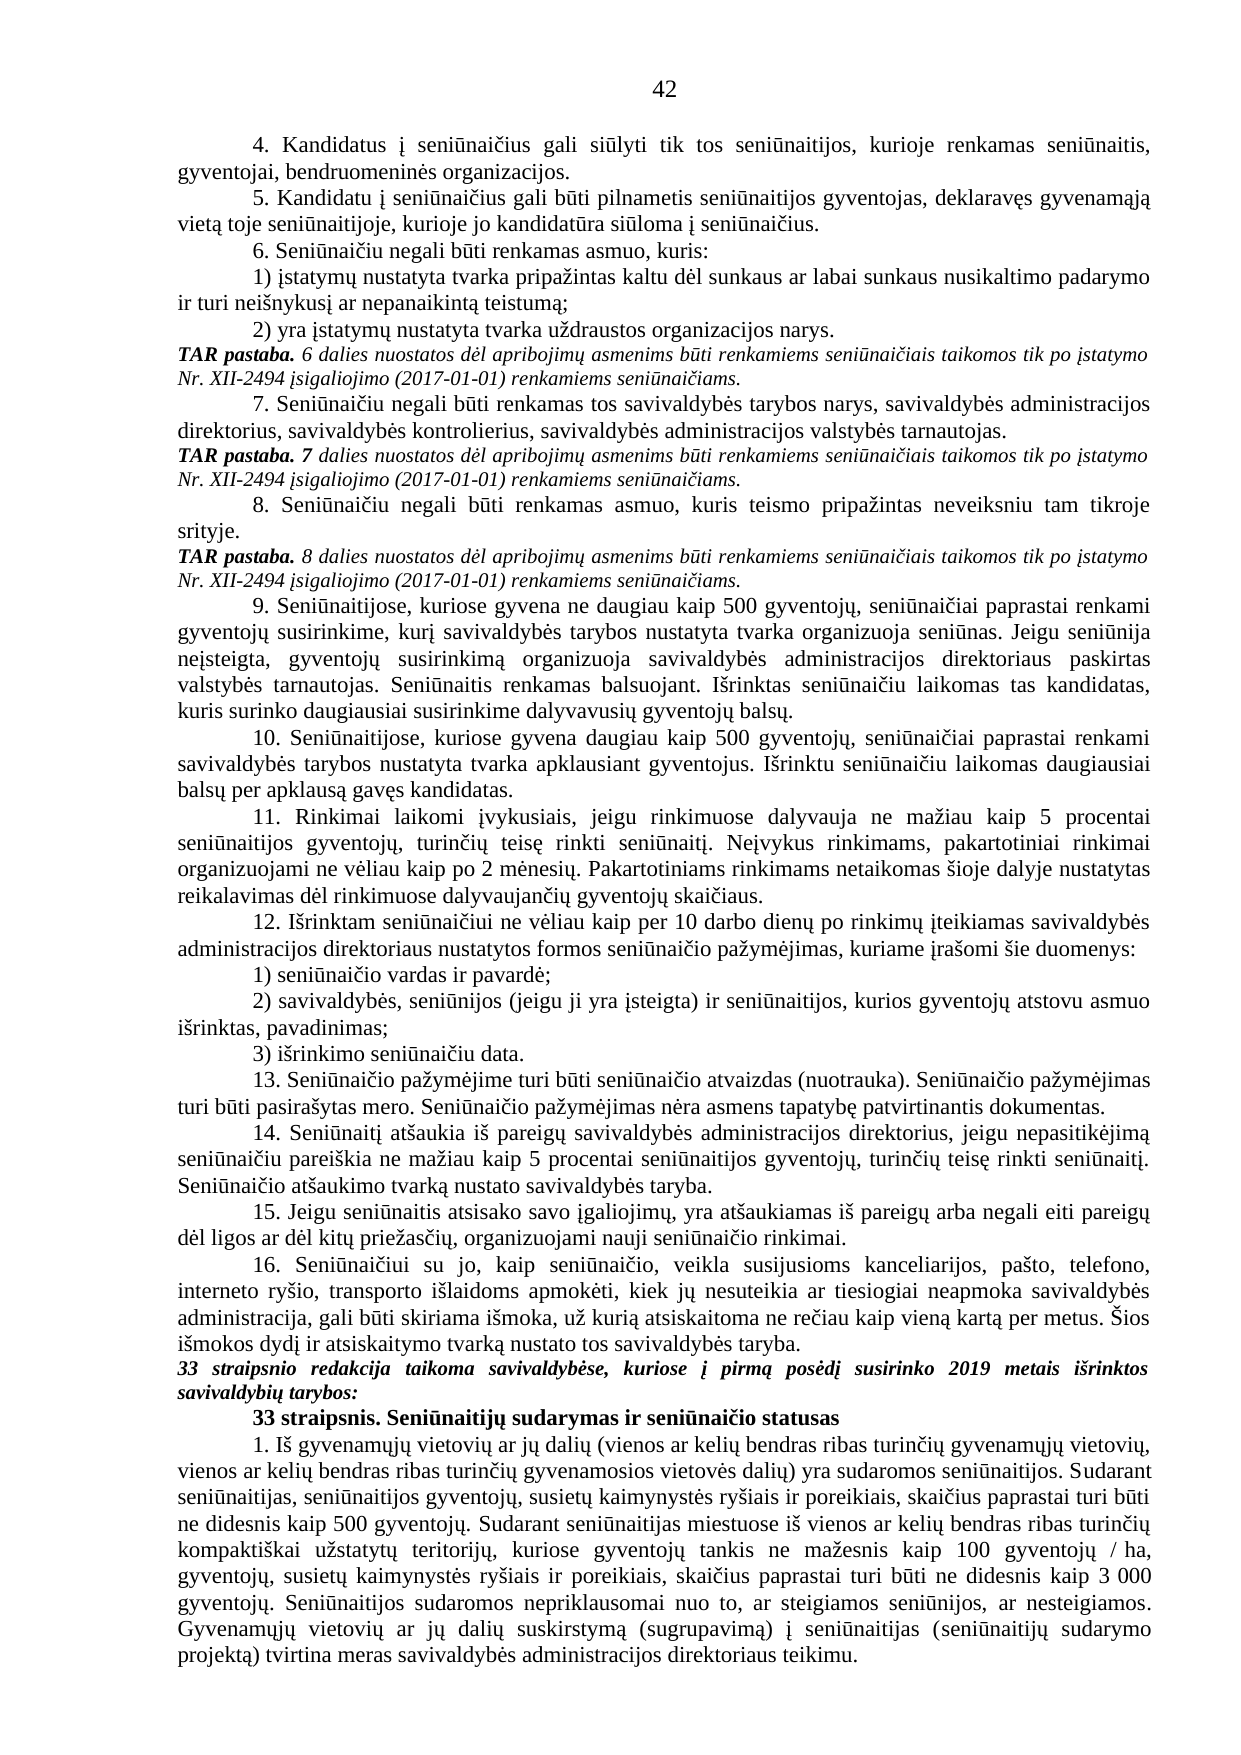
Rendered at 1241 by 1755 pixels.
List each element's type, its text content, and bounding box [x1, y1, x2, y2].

text 33 straipsnio redakcija taikoma savivaldybėse, kuriose į pirmą posėdį susirinko 2019 metais išrinktos savivaldybių tarybos: [177, 1356, 1152, 1404]
text 2) savivaldybės, seniūnijos (jeigu ji yra įsteigta) ir seniūnaitijos, kurios gyventojų atstovu asmuo išrinktas, pavadinimas; [177, 987, 1152, 1040]
text TAR pastaba. 6 dalies nuostatos dėl apribojimų asmenims būti renkamiems seniūnaičiais taikomos tik po įstatymo Nr. XII-2494 įsigaliojimo (2017-01-01) renkamiems seniūnaičiams. [177, 342, 1152, 390]
text TAR pastaba. 7 dalies nuostatos dėl apribojimų asmenims būti renkamiems seniūnaičiais taikomos tik po įstatymo Nr. XII-2494 įsigaliojimo (2017-01-01) renkamiems seniūnaičiams. [177, 443, 1152, 491]
text 12. Išrinktam seniūnaičiui ne vėliau kaip per 10 darbo dienų po rinkimų įteikiamas savivaldybės administracijos direktoriaus nustatytos formos seniūnaičio pažymėjimas, kuriame įrašomi šie duomenys: [177, 908, 1152, 961]
text 10. Seniūnaitijose, kuriose gyvena daugiau kaip 500 gyventojų, seniūnaičiai paprastai renkami savivaldybės tarybos nustatyta tvarka apklausiant gyventojus. Išrinktu seniūnaičiu laikomas daugiausiai balsų per apklausą gavęs kandidatas. [177, 724, 1152, 803]
text 13. Seniūnaičio pažymėjime turi būti seniūnaičio atvaizdas (nuotrauka). Seniūnaičio pažymėjimas turi būti pasirašytas mero. Seniūnaičio pažymėjimas nėra asmens tapatybę patvirtinantis dokumentas. [177, 1066, 1152, 1119]
text 1) įstatymų nustatyta tvarka pripažintas kaltu dėl sunkaus ar labai sunkaus nusikaltimo padarymo ir turi neišnykusį ar nepanaikintą teistumą; [177, 263, 1152, 316]
text 9. Seniūnaitijose, kuriose gyvena ne daugiau kaip 500 gyventojų, seniūnaičiai paprastai renkami gyventojų susirinkime, kurį savivaldybės tarybos nustatyta tvarka organizuoja seniūnas. Jeigu seniūnija neįsteigta, gyventojų susirinkimą organizuoja savivaldybės administracijos direktoriaus paskirtas valstybės tarnautojas. Seniūnaitis renkamas balsuojant. Išrinktas seniūnaičiu laikomas tas kandidatas, kuris surinko daugiausiai susirinkime dalyvavusių gyventojų balsų. [177, 592, 1152, 724]
text 33 straipsnis. Seniūnaitijų sudarymas ir seniūnaičio statusas [177, 1404, 1152, 1431]
text 6. Seniūnaičiu negali būti renkamas asmuo, kuris: [177, 237, 1152, 263]
text 3) išrinkimo seniūnaičiu data. [177, 1040, 1152, 1066]
text 2) yra įstatymų nustatyta tvarka uždraustos organizacijos narys. [177, 316, 1152, 342]
text 14. Seniūnaitį atšaukia iš pareigų savivaldybės administracijos direktorius, jeigu nepasitikėjimą seniūnaičiu pareiškia ne mažiau kaip 5 procentai seniūnaitijos gyventojų, turinčių teisę rinkti seniūnaitį. Seniūnaičio atšaukimo tvarką nustato savivaldybės taryba. [177, 1119, 1152, 1198]
text 1. Iš gyvenamųjų vietovių ar jų dalių (vienos ar kelių bendras ribas turinčių gyvenamųjų vietovių, vienos ar kelių bendras ribas turinčių gyvenamosios vietovės dalių) yra sudaromos seniūnaitijos. Sudarant seniūnaitijas, seniūnaitijos gyventojų, susietų kaimynystės ryšiais ir poreikiais, skaičius paprastai turi būti ne didesnis kaip 500 gyventojų. Sudarant seniūnaitijas miestuose iš vienos ar kelių bendras ribas turinčių kompaktiškai užstatytų teritorijų, kuriose gyventojų tankis ne mažesnis kaip 100 gyventojų / ha, gyventojų, susietų kaimynystės ryšiais ir poreikiais, skaičius paprastai turi būti ne didesnis kaip 3 000 gyventojų. Seniūnaitijos sudaromos nepriklausomai nuo to, ar steigiamos seniūnijos, ar nesteigiamos. Gyvenamųjų vietovių ar jų dalių suskirstymą (sugrupavimą) į seniūnaitijas (seniūnaitijų sudarymo projektą) tvirtina meras savivaldybės administracijos direktoriaus teikimu. [177, 1431, 1152, 1668]
text TAR pastaba. 8 dalies nuostatos dėl apribojimų asmenims būti renkamiems seniūnaičiais taikomos tik po įstatymo Nr. XII-2494 įsigaliojimo (2017-01-01) renkamiems seniūnaičiams. [177, 544, 1152, 592]
text 16. Seniūnaičiui su jo, kaip seniūnaičio, veikla susijusioms kanceliarijos, pašto, telefono, interneto ryšio, transporto išlaidoms apmokėti, kiek jų nesuteikia ar tiesiogiai neapmoka savivaldybės administracija, gali būti skiriama išmoka, už kurią atsiskaitoma ne rečiau kaip vieną kartą per metus. Šios išmokos dydį ir atsiskaitymo tvarką nustato tos savivaldybės taryba. [177, 1251, 1152, 1356]
text 1) seniūnaičio vardas ir pavardė; [177, 961, 1152, 987]
text 15. Jeigu seniūnaitis atsisako savo įgaliojimų, yra atšaukiamas iš pareigų arba negali eiti pareigų dėl ligos ar dėl kitų priežasčių, organizuojami nauji seniūnaičio rinkimai. [177, 1198, 1152, 1251]
text 8. Seniūnaičiu negali būti renkamas asmuo, kuris teismo pripažintas neveiksniu tam tikroje srityje. [177, 491, 1152, 544]
text 7. Seniūnaičiu negali būti renkamas tos savivaldybės tarybos narys, savivaldybės administracijos direktorius, savivaldybės kontrolierius, savivaldybės administracijos valstybės tarnautojas. [177, 390, 1152, 443]
text 5. Kandidatu į seniūnaičius gali būti pilnametis seniūnaitijos gyventojas, deklaravęs gyvenamąją vietą toje seniūnaitijoje, kurioje jo kandidatūra siūloma į seniūnaičius. [177, 184, 1152, 237]
text 11. Rinkimai laikomi įvykusiais, jeigu rinkimuose dalyvauja ne mažiau kaip 5 procentai seniūnaitijos gyventojų, turinčių teisę rinkti seniūnaitį. Neįvykus rinkimams, pakartotiniai rinkimai organizuojami ne vėliau kaip po 2 mėnesių. Pakartotiniams rinkimams netaikomas šioje dalyje nustatytas reikalavimas dėl rinkimuose dalyvaujančių gyventojų skaičiaus. [177, 803, 1152, 908]
text 4. Kandidatus į seniūnaičius gali siūlyti tik tos seniūnaitijos, kurioje renkamas seniūnaitis, gyventojai, bendruomeninės organizacijos. [177, 131, 1152, 184]
